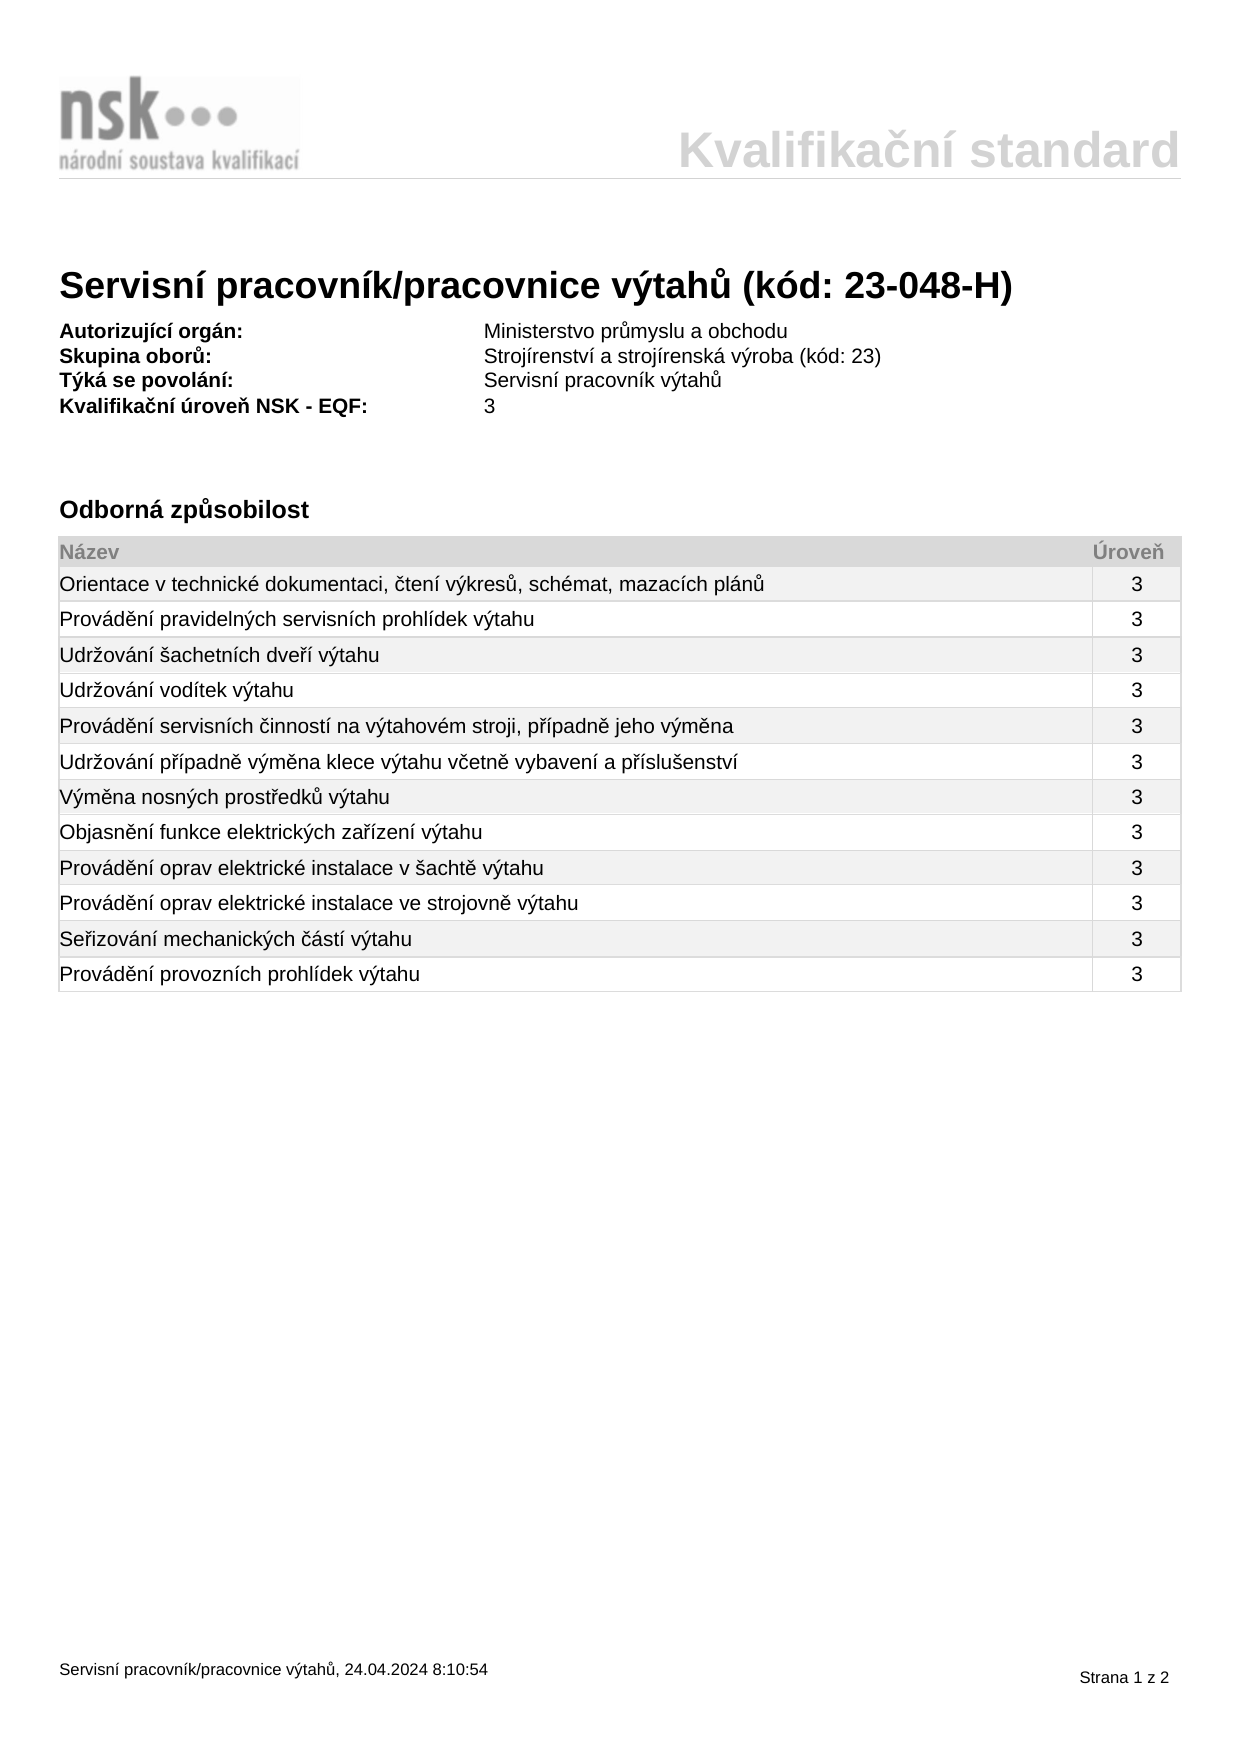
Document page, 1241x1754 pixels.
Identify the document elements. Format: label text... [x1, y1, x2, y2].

table_cell 3 [1093, 921, 1180, 956]
table_cell [862, 1291, 1093, 1475]
table_cell [1169, 1475, 1181, 1659]
table_cell [1169, 1291, 1181, 1475]
table_cell Provádění oprav elektrické instalace v šachtě výtahu [60, 851, 1092, 884]
table_cell [59, 1291, 483, 1475]
table_cell [626, 307, 862, 319]
table_cell Servisní pracovník/pracovnice výtahů (kód: 23-048-H) [59, 224, 1181, 307]
table_cell 3 [1093, 567, 1180, 600]
table_cell [862, 992, 1093, 1291]
table_cell Servisní pracovník/pracovnice výtahů, 24.04.2024 8:10:54 [59, 1660, 862, 1696]
table_cell [1169, 418, 1181, 489]
table_cell [862, 307, 1093, 319]
table_cell [1093, 1475, 1169, 1659]
table_cell Provádění pravidelných servisních prohlídek výtahu [60, 602, 1092, 636]
table_cell Skupina oborů: [59, 344, 483, 368]
table_cell [1093, 307, 1169, 319]
table_cell Provádění provozních prohlídek výtahu [60, 958, 1092, 991]
table_cell 3 [1093, 674, 1180, 707]
table_cell 3 [484, 394, 1181, 417]
table_cell [59, 196, 483, 224]
table_cell 3 [1093, 885, 1180, 920]
table_cell [626, 992, 862, 1291]
table_cell Servisní pracovník výtahů [484, 368, 1181, 393]
table_cell Týká se povolání: [59, 368, 483, 392]
table_cell [1093, 524, 1169, 536]
table_cell [626, 196, 862, 224]
table_cell Odborná způsobilost [59, 489, 1181, 524]
table_cell [1169, 524, 1181, 536]
table_cell Provádění servisních činností na výtahovém stroji, případně jeho výměna [60, 708, 1092, 743]
table_cell [484, 992, 620, 1291]
table_cell [484, 524, 620, 536]
table_cell 3 [1093, 780, 1180, 813]
table_cell [1169, 196, 1181, 224]
table_cell Udržování vodítek výtahu [60, 674, 1092, 707]
table_cell [862, 524, 1093, 536]
table_cell [484, 172, 620, 178]
table_cell Název [60, 537, 1092, 566]
table_cell [484, 1475, 620, 1659]
table_cell [59, 179, 1181, 196]
table_cell [1093, 992, 1169, 1291]
table_cell [620, 992, 626, 1291]
table_cell 3 [1093, 958, 1180, 991]
table_header [621, 59, 626, 172]
table_cell [620, 1291, 626, 1475]
table_cell Úroveň [1093, 537, 1180, 566]
table_cell [484, 418, 620, 489]
table_cell 3 [1093, 851, 1180, 884]
table_cell 3 [1093, 744, 1180, 779]
table_cell Ministerstvo průmyslu a obchodu [484, 319, 1181, 344]
table_cell [59, 1475, 483, 1659]
table_cell Provádění oprav elektrické instalace ve strojovně výtahu [60, 885, 1092, 920]
table_cell [862, 1475, 1093, 1659]
table_cell [626, 418, 862, 489]
table_cell 3 [1093, 708, 1180, 743]
table_header Kvalifikační standard [626, 59, 1181, 178]
table_cell [626, 524, 862, 536]
table_cell [862, 418, 1093, 489]
table_cell Autorizující orgán: [59, 319, 483, 343]
table_cell Výměna nosných prostředků výtahu [60, 780, 1092, 813]
table_cell [620, 524, 626, 536]
table_cell [1169, 307, 1181, 319]
table_cell Strojírenství a strojírenská výroba (kód: 23) [484, 344, 1181, 368]
picture [58, 59, 621, 172]
table_cell [862, 196, 1093, 224]
table_cell [620, 1475, 626, 1659]
table_cell [484, 196, 620, 224]
table_cell Udržování šachetních dveří výtahu [60, 638, 1092, 672]
table_cell [59, 992, 483, 1291]
table_cell [626, 1291, 862, 1475]
table_cell [59, 418, 483, 489]
table_cell [484, 307, 620, 319]
table_cell [620, 307, 626, 319]
table_cell [1093, 196, 1169, 224]
table_cell 3 [1093, 815, 1180, 849]
table_cell [1169, 992, 1181, 1291]
table_cell Kvalifikační úroveň NSK - EQF: [59, 394, 483, 417]
table_cell [484, 1291, 620, 1475]
table_cell [620, 418, 626, 489]
table_cell [626, 1475, 862, 1659]
table_cell Strana 1 z 2 [862, 1660, 1169, 1696]
table_cell [620, 196, 626, 224]
table_cell [59, 524, 483, 536]
table_cell Objasnění funkce elektrických zařízení výtahu [60, 815, 1092, 849]
table_cell Orientace v technické dokumentaci, čtení výkresů, schémat, mazacích plánů [60, 567, 1092, 600]
table_cell [1093, 1291, 1169, 1475]
table_cell [1093, 418, 1169, 489]
table_cell [59, 172, 483, 178]
table_cell Seřizování mechanických částí výtahu [60, 921, 1092, 956]
table_cell Udržování případně výměna klece výtahu včetně vybavení a příslušenství [60, 744, 1092, 779]
table_cell 3 [1093, 638, 1180, 672]
table_cell [59, 307, 483, 319]
table_cell [1169, 1660, 1181, 1696]
table_cell 3 [1093, 602, 1180, 636]
